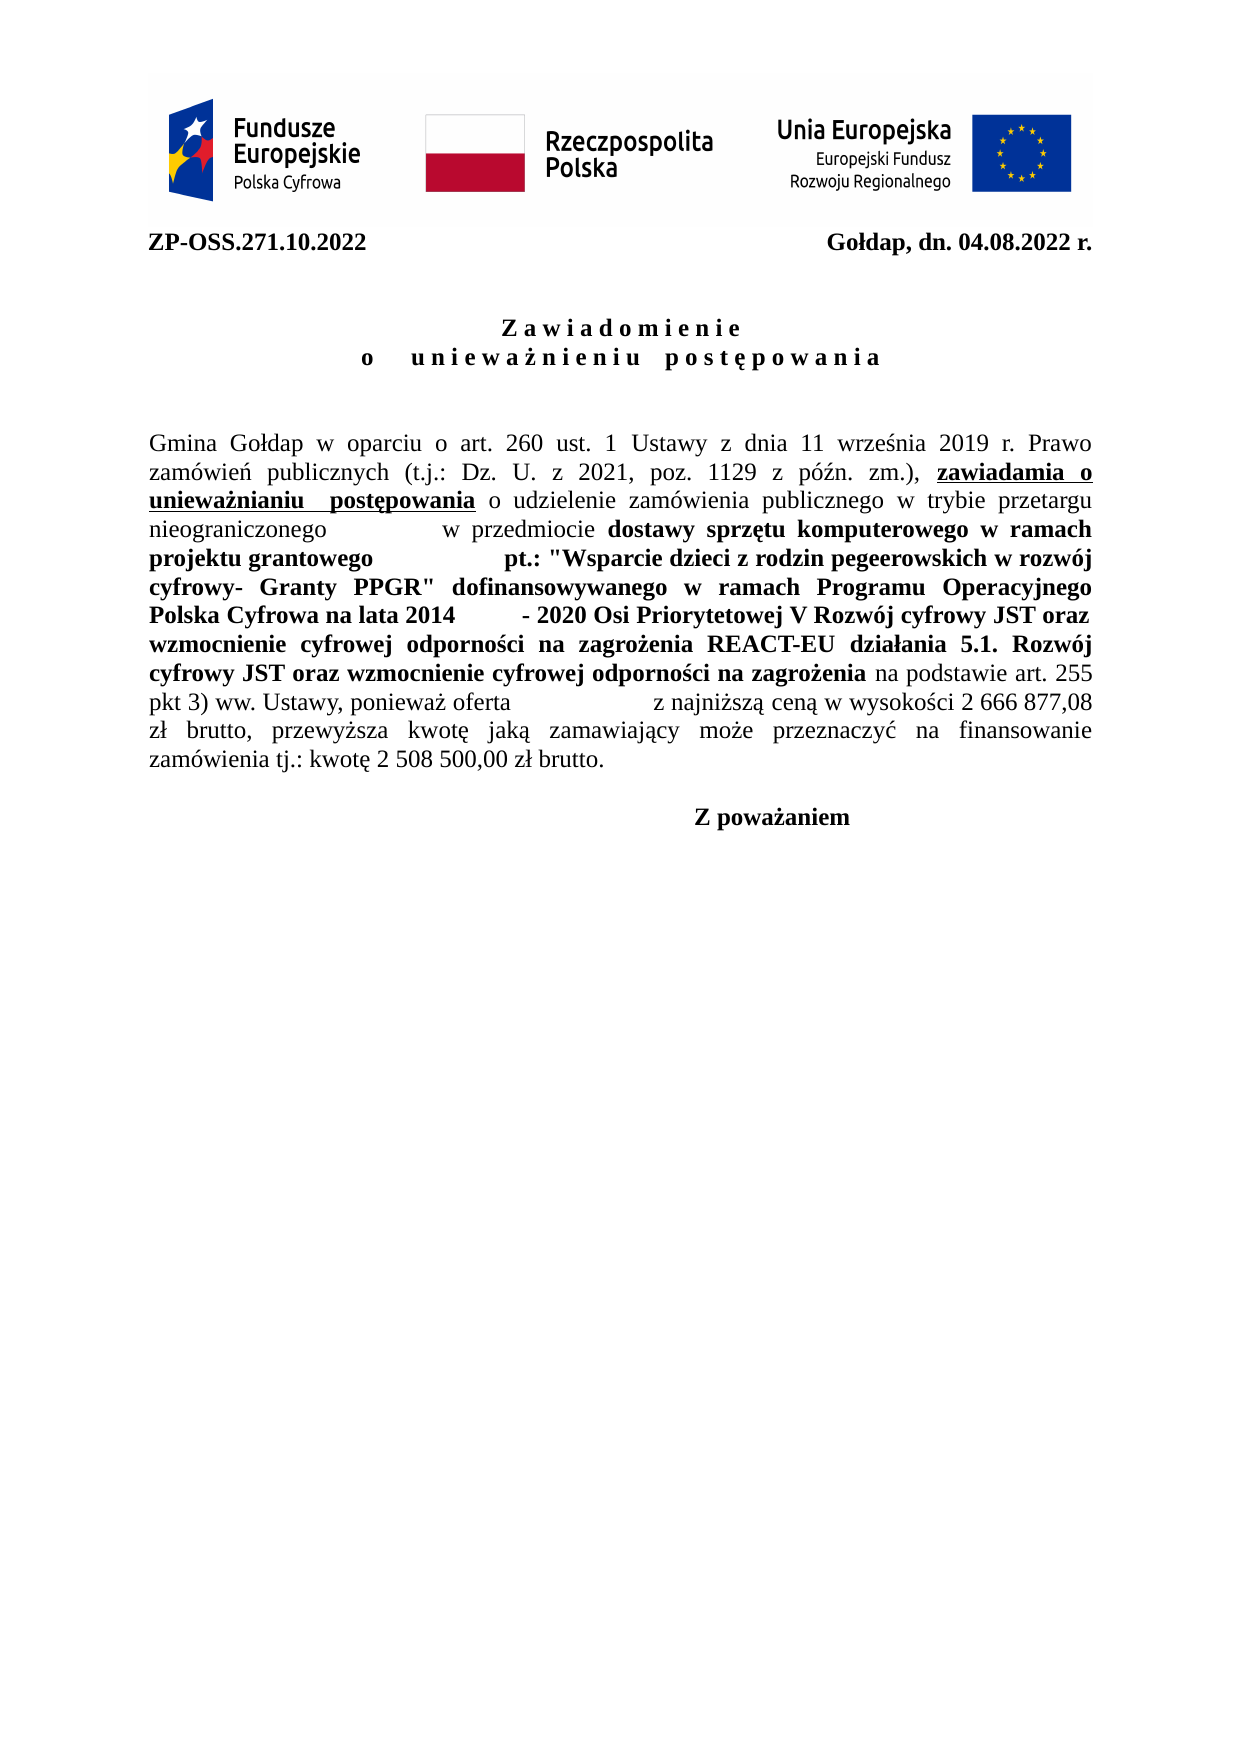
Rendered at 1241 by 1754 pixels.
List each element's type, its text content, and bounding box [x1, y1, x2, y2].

text Z poważaniem [148, 802, 1093, 831]
list Gmina Gołdap w oparciu o art. 260 ust. 1 Ustawy z dnia 11 września 2019 r. Prawo zamówień publicznych (t.j.: Dz. U. z 2021, poz. 1129 z późn. zm.), zawiadamia o unieważnianiu postępowania o udzielenie zamówienia publicznego w trybie przetargu nieograniczonego w przedmiocie dostawy sprzętu komputerowego w ramach projektu grantowego pt.: "Wsparcie dzieci z rodzin pegeerowskich w rozwój cyfrowy- Granty PPGR" dofinansowywanego w ramach Programu Operacyjnego Polska Cyfrowa na lata 2014 - 2020 Osi Priorytetowej V Rozwój cyfrowy JST oraz wzmocnienie cyfrowej odporności na zagrożenia REACT-EU działania 5.1. Rozwój cyfrowy JST oraz wzmocnienie cyfrowej odporności na zagrożenia na podstawie art. 255 pkt 3) ww. Ustawy, ponieważ oferta z najniższą ceną w wysokości 2 666 877,08 zł brutto, przewyższa kwotę jaką zamawiający może przeznaczyć na finansowanie zamówienia tj.: kwotę 2 508 500,00 zł brutto. [149, 428, 1093, 773]
text ZP-OSS.271.10.2022 Gołdap, dn. 04.08.2022 r. [148, 227, 1093, 256]
text o u n i e w a ż n i e n i u p o s t ę p o w a n i a [148, 342, 1093, 371]
text Z a w i a d o m i e n i e [148, 313, 1093, 342]
